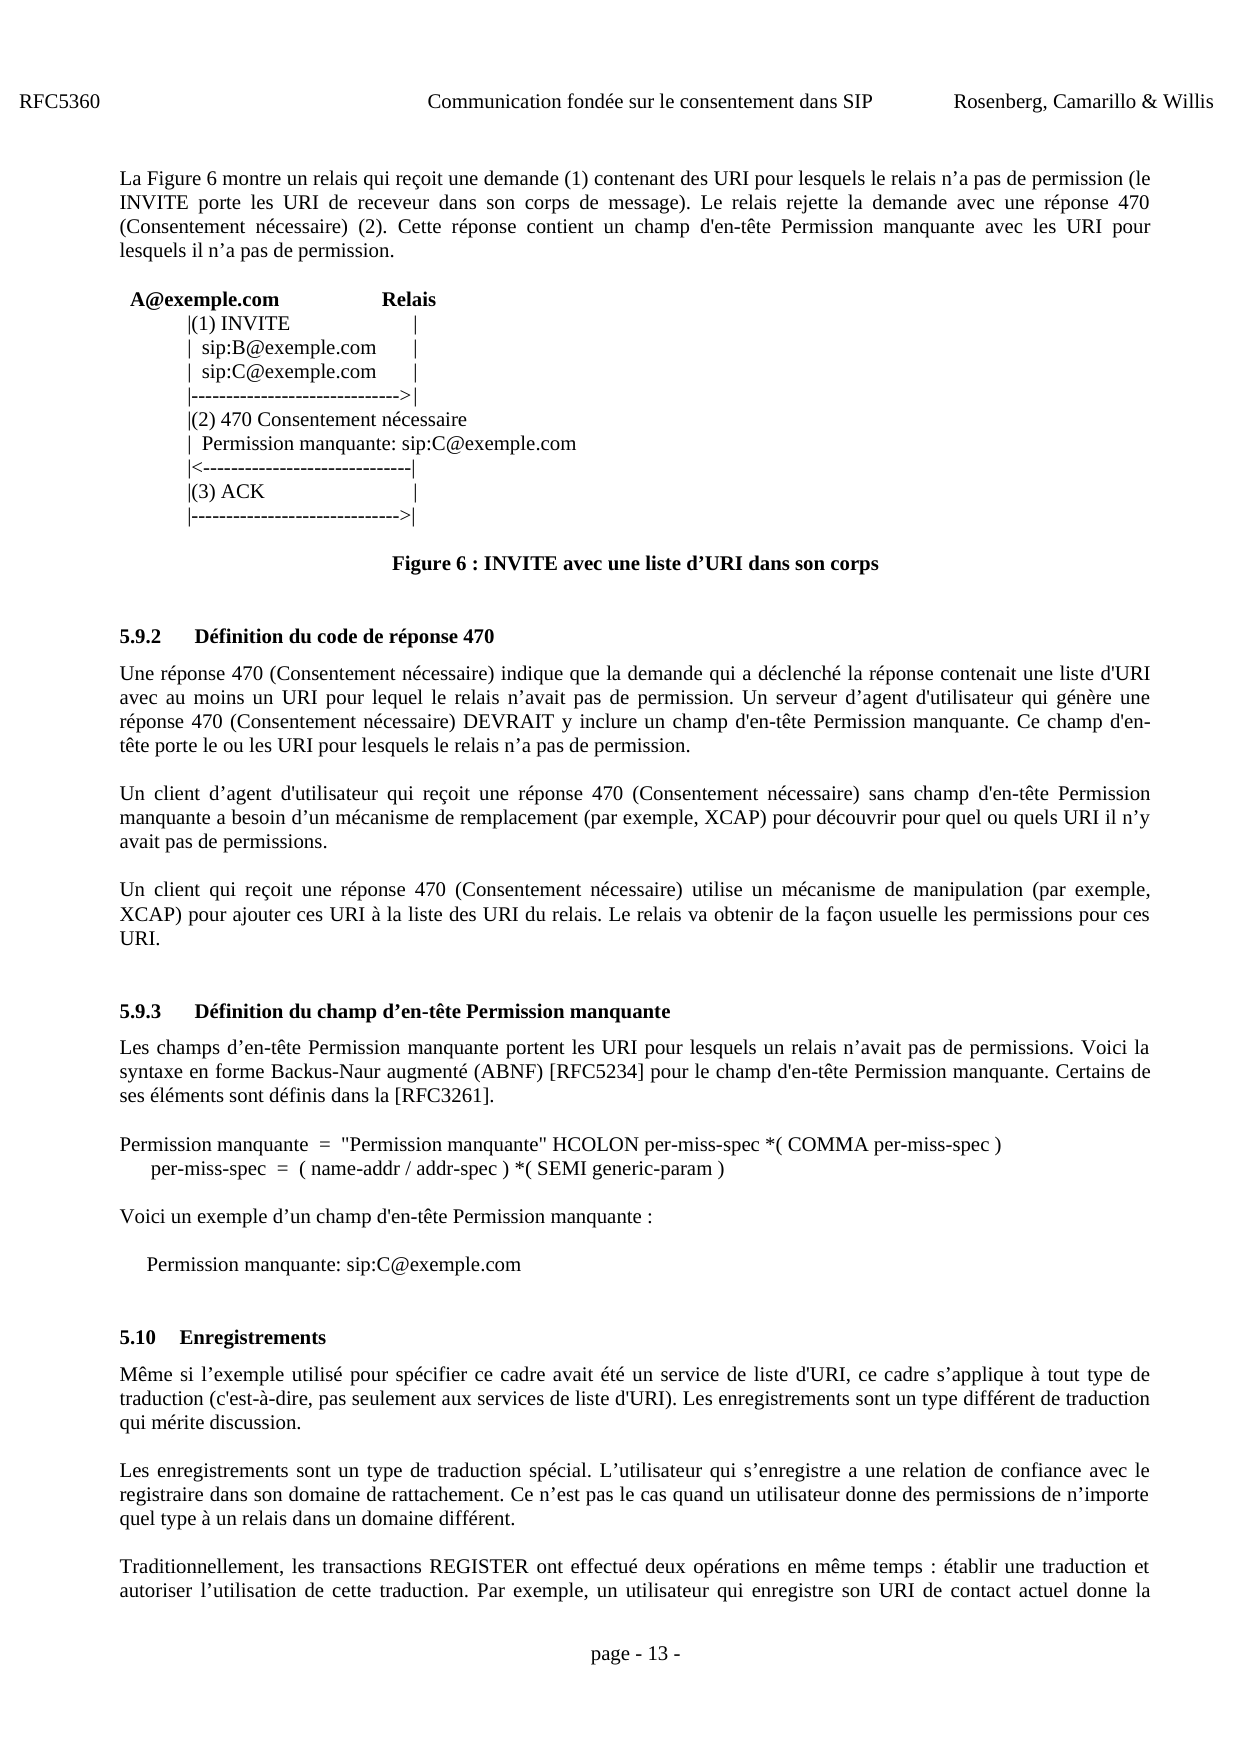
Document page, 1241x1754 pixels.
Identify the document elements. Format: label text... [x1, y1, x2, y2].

text | sip:C@exemple.com | [119, 359, 1152, 383]
text Les enregistrements sont un type de traduction spécial. L’utilisateur qui s’enregistre a une relation de confiance avec le registraire dans son domaine de rattachement. Ce n’est pas le cas quand un utilisateur donne des permissions de n’importe quel type à un relais dans un domaine différent. [119, 1458, 1152, 1530]
text Même si l’exemple utilisé pour spécifier ce cadre avait été un service de liste d'URI, ce cadre s’applique à tout type de traduction (c'est-à-dire, pas seulement aux services de liste d'URI). Les enregistrements sont un type différent de traduction qui mérite discussion. [119, 1361, 1152, 1434]
text |------------------------------>| [119, 503, 1152, 527]
text Permission manquante = "Permission manquante" HCOLON per-miss-spec *( COMMA per-miss-spec ) [119, 1131, 1152, 1156]
text Les champs d’en-tête Permission manquante portent les URI pour lesquels un relais n’avait pas de permissions. Voici la syntaxe en forme Backus-Naur augmenté (ABNF) [RFC5234] pour le champ d'en-tête Permission manquante. Certains de ses éléments sont définis dans la [RFC3261]. [119, 1035, 1152, 1107]
text |<------------------------------| [119, 455, 1152, 479]
subtitle 5.9.2 Définition du code de réponse 470 [119, 624, 1152, 648]
text | sip:B@exemple.com | [119, 334, 1152, 359]
text per-miss-spec = ( name-addr / addr-spec ) *( SEMI generic-param ) [119, 1156, 1152, 1179]
text |(1) INVITE | [119, 311, 1152, 334]
text Un client d’agent d'utilisateur qui reçoit une réponse 470 (Consentement nécessaire) sans champ d'en-tête Permission manquante a besoin d’un mécanisme de remplacement (par exemple, XCAP) pour découvrir pour quel ou quels URI il n’y avait pas de permissions. [119, 781, 1152, 853]
text | Permission manquante: sip:C@exemple.com [119, 431, 1152, 455]
text Un client qui reçoit une réponse 470 (Consentement nécessaire) utilise un mécanisme de manipulation (par exemple, XCAP) pour ajouter ces URI à la liste des URI du relais. Le relais va obtenir de la façon usuelle les permissions pour ces URI. [119, 877, 1152, 949]
text |(3) ACK | [119, 479, 1152, 503]
text Permission manquante: sip:C@exemple.com [146, 1252, 1152, 1276]
text |(2) 470 Consentement nécessaire [119, 407, 1152, 431]
subtitle 5.10 Enregistrements [119, 1325, 1152, 1349]
text Voici un exemple d’un champ d'en-tête Permission manquante : [119, 1204, 1152, 1228]
text La Figure 6 montre un relais qui reçoit une demande (1) contenant des URI pour lesquels le relais n’a pas de permission (le INVITE porte les URI de receveur dans son corps de message). Le relais rejette la demande avec une réponse 470 (Consentement nécessaire) (2). Cette réponse contient un champ d'en-tête Permission manquante avec les URI pour lesquels il n’a pas de permission. [119, 166, 1152, 262]
subtitle Figure 6 : INVITE avec une liste d’URI dans son corps [119, 551, 1152, 575]
text |------------------------------> | [119, 383, 1152, 407]
text Une réponse 470 (Consentement nécessaire) indique que la demande qui a déclenché la réponse contenait une liste d'URI avec au moins un URI pour lequel le relais n’avait pas de permission. Un serveur d’agent d'utilisateur qui génère une réponse 470 (Consentement nécessaire) DEVRAIT y inclure un champ d'en-tête Permission manquante. Ce champ d'en-tête porte le ou les URI pour lesquels le relais n’a pas de permission. [119, 661, 1152, 757]
subtitle 5.9.3 Définition du champ d’en-tête Permission manquante [119, 999, 1152, 1023]
text Traditionnellement, les transactions REGISTER ont effectué deux opérations en même temps : établir une traduction et autoriser l’utilisation de cette traduction. Par exemple, un utilisateur qui enregistre son URI de contact actuel donne la [119, 1554, 1152, 1602]
text A@exemple.com Relais [119, 286, 1152, 311]
